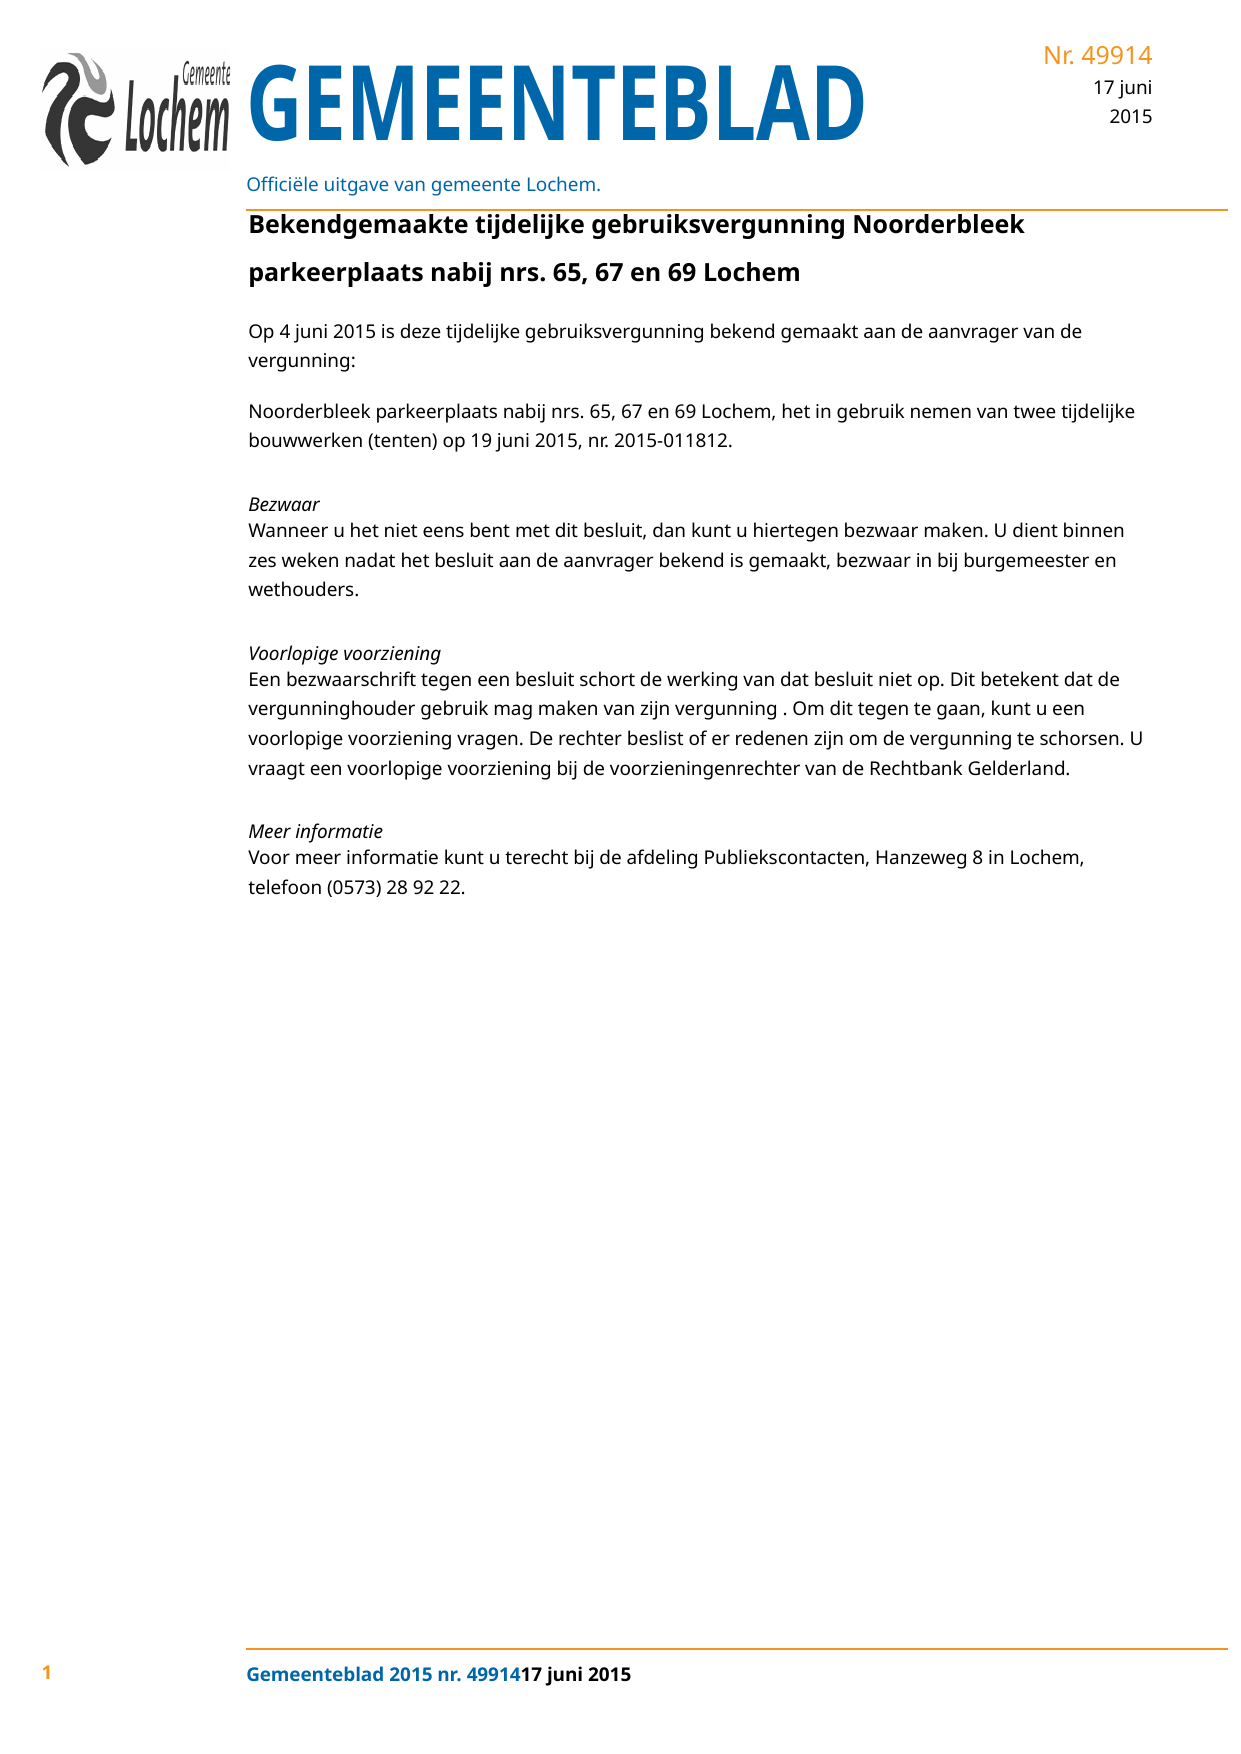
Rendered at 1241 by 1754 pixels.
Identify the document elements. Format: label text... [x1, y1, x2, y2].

text Meer informatie [248, 819, 1152, 844]
text Voorlopige voorziening [248, 640, 1152, 666]
text Bekendgemaakte tijdelijke gebruiksvergunning Noorderbleek parkeerplaats nabij nrs. 65, 67 en 69 Lochem [248, 211, 1152, 288]
text Noorderbleek parkeerplaats nabij nrs. 65, 67 en 69 Lochem, het in gebruik nemen van twee tijdelijke bouwwerken (tenten) op 19 juni 2015, nr. 2015-011812. [248, 398, 1152, 453]
text Voor meer informatie kunt u terecht bij de afdeling Publiekscontacten, Hanzeweg 8 in Lochem, telefoon (0573) 28 92 22. [248, 844, 1152, 900]
text Een bezwaarschrift tegen een besluit schort de werking van dat besluit niet op. Dit betekent dat de vergunninghouder gebruik mag maken van zijn vergunning . Om dit tegen te gaan, kunt u een voorlopige voorziening vragen. De rechter beslist of er redenen zijn om de vergunning te schorsen. U vraagt een voorlopige voorziening bij de voorzieningenrechter van de Rechtbank Gelderland. [248, 666, 1152, 781]
text Bezwaar [248, 491, 1152, 517]
picture [41, 47, 231, 172]
text Wanneer u het niet eens bent met dit besluit, dan kunt u hiertegen bezwaar maken. U dient binnen zes weken nadat het besluit aan de aanvrager bekend is gemaakt, bezwaar in bij burgemeester en wethouders. [248, 517, 1152, 602]
text Op 4 juni 2015 is deze tijdelijke gebruiksvergunning bekend gemaakt aan de aanvrager van de vergunning: [248, 318, 1152, 373]
